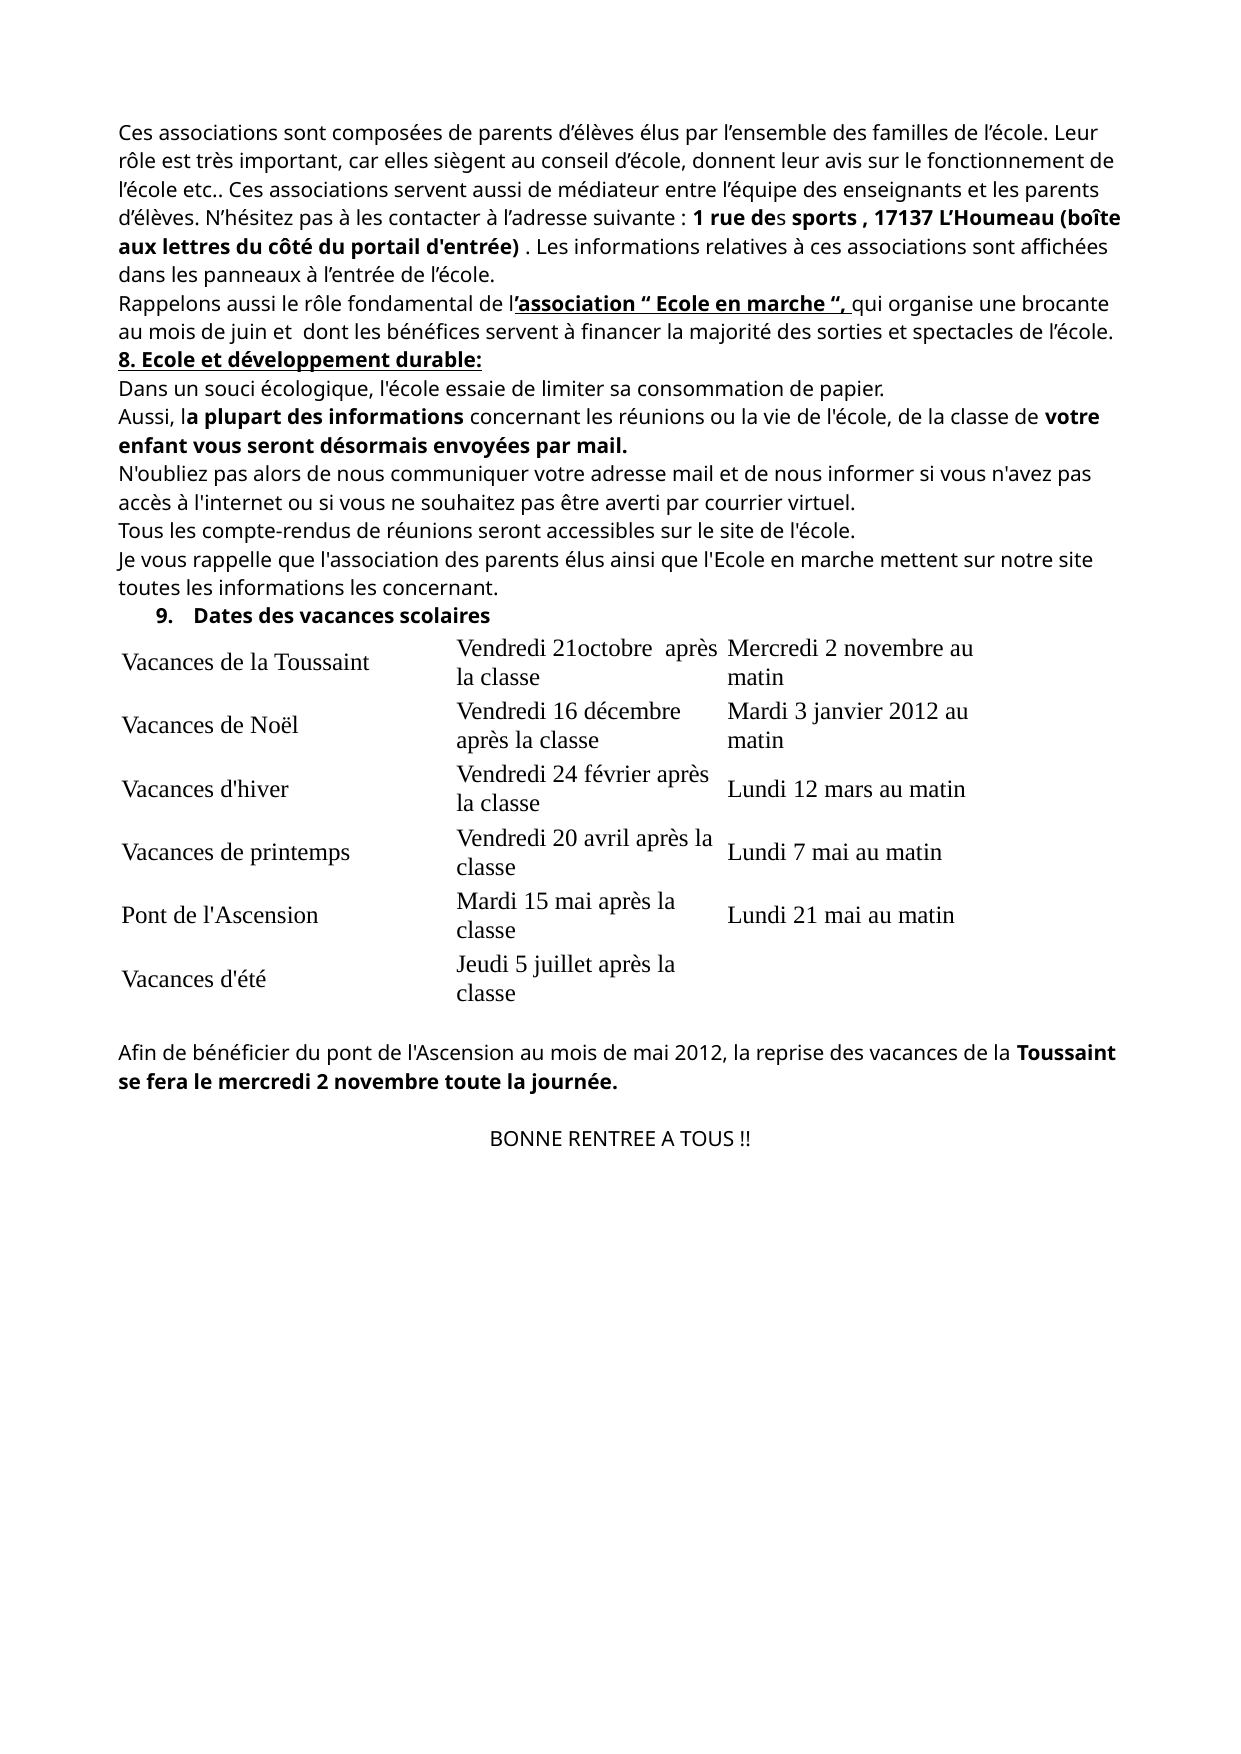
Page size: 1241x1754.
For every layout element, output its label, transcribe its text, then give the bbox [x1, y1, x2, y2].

text Rappelons aussi le rôle fondamental de l’association “ Ecole en marche “, qui organise une brocante au mois de juin et dont les bénéfices servent à financer la majorité des sorties et spectacles de l’école. [118, 289, 1122, 346]
text Je vous rappelle que l'association des parents élus ainsi que l'Ecole en marche mettent sur notre site toutes les informations les concernant. [118, 545, 1122, 602]
table_cell Pont de l'Ascension [118, 883, 453, 947]
table_cell Vendredi 16 décembre après la classe [453, 693, 724, 757]
text Dans un souci écologique, l'école essaie de limiter sa consommation de papier. [118, 374, 1122, 402]
table_cell Mardi 3 janvier 2012 au matin [724, 693, 1030, 757]
table_cell Mardi 15 mai après la classe [453, 883, 724, 947]
table_cell [724, 947, 1030, 1010]
table_header Vacances de la Toussaint [118, 630, 453, 693]
text 8. Ecole et développement durable: [118, 346, 1122, 374]
table_header Mercredi 2 novembre au matin [724, 630, 1030, 693]
text BONNE RENTREE A TOUS !! [118, 1124, 1122, 1152]
table_cell Jeudi 5 juillet après la classe [453, 947, 724, 1010]
table_cell Lundi 12 mars au matin [724, 757, 1030, 820]
text Tous les compte-rendus de réunions seront accessibles sur le site de l'école. [118, 516, 1122, 545]
table_cell Lundi 7 mai au matin [724, 820, 1030, 883]
table_cell Vacances de Noël [118, 693, 453, 757]
text Aussi, la plupart des informations concernant les réunions ou la vie de l'école, de la classe de votre enfant vous seront désormais envoyées par mail. [118, 402, 1122, 459]
table_cell Vendredi 20 avril après la classe [453, 820, 724, 883]
table_cell Vendredi 24 février après la classe [453, 757, 724, 820]
text Ces associations sont composées de parents d’élèves élus par l’ensemble des familles de l’école. Leur rôle est très important, car elles siègent au conseil d’école, donnent leur avis sur le fonctionnement de l’école etc.. Ces associations servent aussi de médiateur entre l’équipe des enseignants et les parents d’élèves. N’hésitez pas à les contacter à l’adresse suivante : 1 rue des sports , 17137 L’Houmeau (boîte aux lettres du côté du portail d'entrée) . Les informations relatives à ces associations sont affichées dans les panneaux à l’entrée de l’école. [118, 118, 1122, 289]
table_cell Lundi 21 mai au matin [724, 883, 1030, 947]
text Afin de bénéficier du pont de l'Ascension au mois de mai 2012, la reprise des vacances de la Toussaint se fera le mercredi 2 novembre toute la journée. [118, 1038, 1122, 1095]
table_cell Vacances d'été [118, 947, 453, 1010]
table_cell Vacances d'hiver [118, 757, 453, 820]
table_header Vendredi 21octobre après la classe [453, 630, 724, 693]
table_cell Vacances de printemps [118, 820, 453, 883]
text N'oubliez pas alors de nous communiquer votre adresse mail et de nous informer si vous n'avez pas accès à l'internet ou si vous ne souhaitez pas être averti par courrier virtuel. [118, 459, 1122, 516]
list Dates des vacances scolaires [156, 602, 1122, 630]
